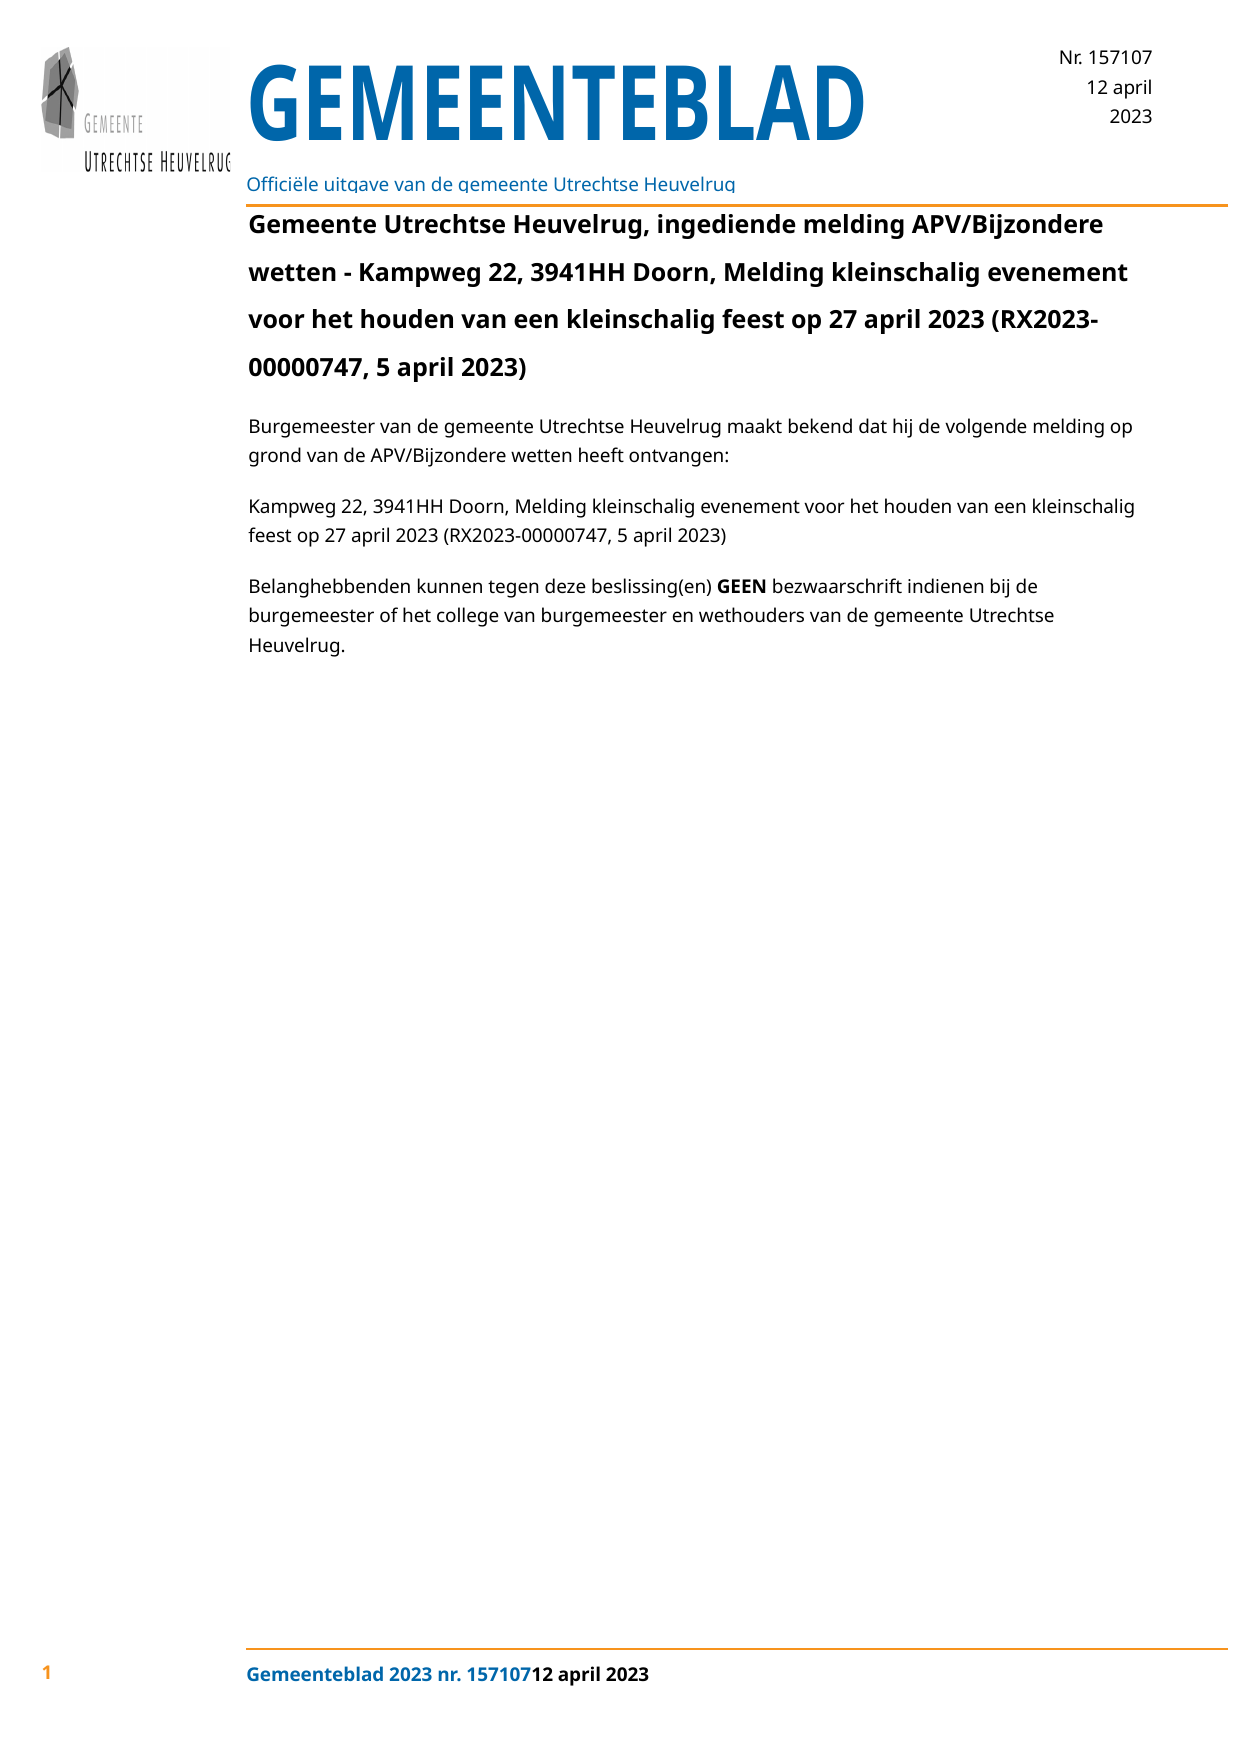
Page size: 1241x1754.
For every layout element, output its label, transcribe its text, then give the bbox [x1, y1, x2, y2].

picture [41, 47, 231, 172]
text Burgemeester van de gemeente Utrechtse Heuvelrug maakt bekend dat hij de volgende melding op grond van de APV/Bijzondere wetten heeft ontvangen: [248, 413, 1152, 468]
text Belanghebbenden kunnen tegen deze beslissing(en) GEEN bezwaarschrift indienen bij de burgemeester of het college van burgemeester en wethouders van de gemeente Utrechtse Heuvelrug. [248, 573, 1152, 658]
text Gemeente Utrechtse Heuvelrug, ingediende melding APV/Bijzondere wetten - Kampweg 22, 3941HH Doorn, Melding kleinschalig evenement voor het houden van een kleinschalig feest op 27 april 2023 (RX2023-00000747, 5 april 2023) [248, 207, 1152, 384]
text Kampweg 22, 3941HH Doorn, Melding kleinschalig evenement voor het houden van een kleinschalig feest op 27 april 2023 (RX2023-00000747, 5 april 2023) [248, 493, 1152, 548]
